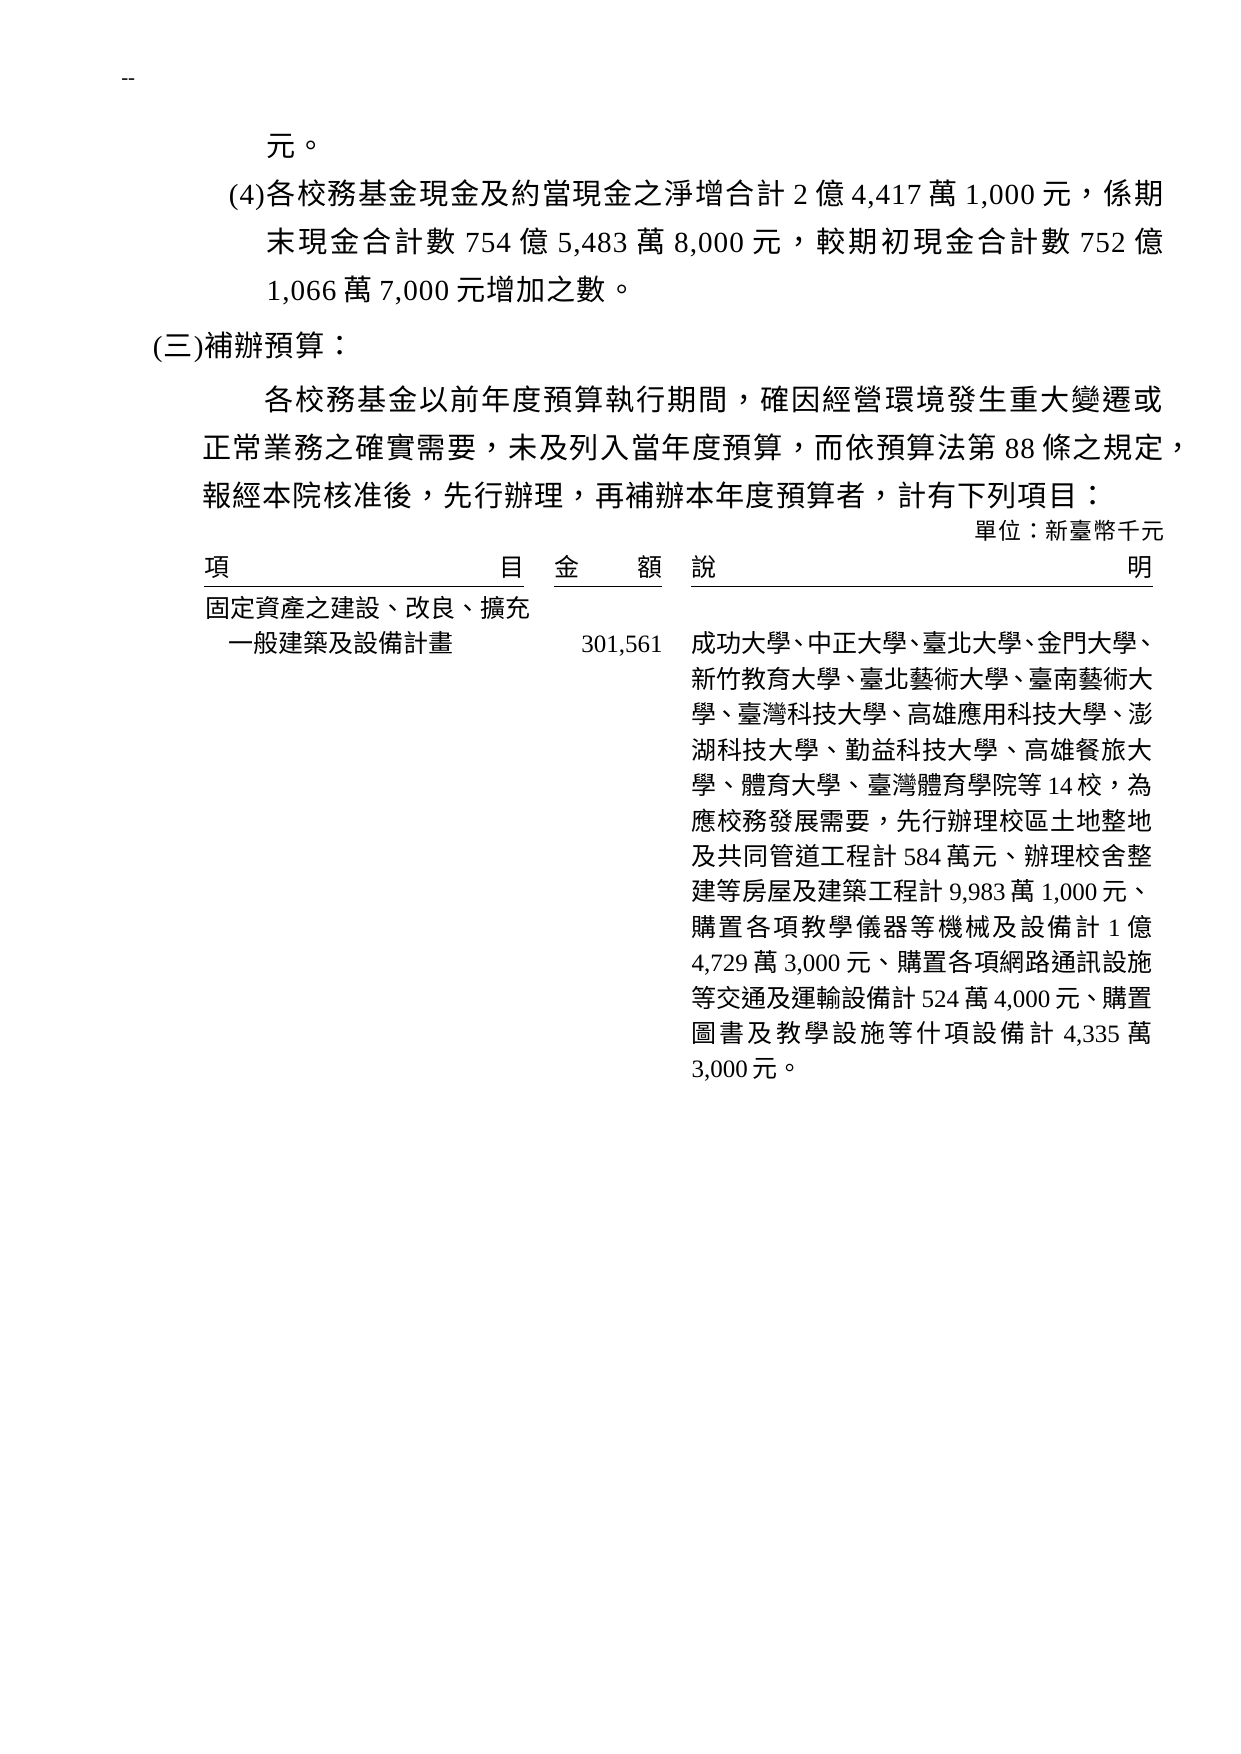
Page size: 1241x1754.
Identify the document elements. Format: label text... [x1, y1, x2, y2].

table_cell 項 目 [189, 546, 539, 587]
table_cell 成功大學、中正大學、臺北大學、金門大學、新竹教育大學、臺北藝術大學、臺南藝術大學、臺灣科技大學、高雄應用科技大學、澎湖科技大學、勤益科技大學、高雄餐旅大學、體育大學、臺灣體育學院等14校，為應校務發展需要，先行辦理校區土地整地及共同管道工程計584萬元、辦理校舍整建等房屋及建築工程計9,983萬1,000元、購置各項教學儀器等機械及設備計1億4,729萬3,000元、購置各項網路通訊設施等交通及運輸設備計524萬4,000元、購置圖書及教學設施等什項設備計4,335萬3,000元。 [677, 587, 1167, 1085]
table_cell 固定資產之建設、改良、擴充 一般建築及設備計畫 [189, 587, 539, 1085]
table_header [539, 516, 677, 546]
text 各校務基金以前年度預算執行期間，確因經營環境發生重大變遷或正常業務之確實需要，未及列入當年度預算，而依預算法第88條之規定，報經本院核准後，先行辦理，再補辦本年度預算者，計有下列項目： [202, 372, 1163, 516]
table_cell 301,561 [539, 587, 677, 1085]
table_header 單位：新臺幣千元 [677, 516, 1167, 546]
text (3)各校務基金融資活動之淨現金流入合計75億4,768萬5,000元，其中現金流入合計76億2,630萬3,000元，包括增加其他負債3,105萬2,000元，增加長期債務7億9,000萬元，增加基金64億2,412萬1,000元，增加公積3億8,113萬元；現金流出合計7,861萬8,000元，包括減少其他負債2,583萬4,000元，減少長期債務5,278萬4,000元。 [228, 118, 1163, 166]
text (三)補辦預算： [153, 316, 1163, 366]
text (4)各校務基金現金及約當現金之淨增合計2億4,417萬1,000元，係期末現金合計數754億5,483萬8,000元，較期初現金合計數752億1,066萬7,000元增加之數。 [229, 166, 1163, 310]
table_header [189, 516, 539, 546]
table_cell 說明 [677, 546, 1167, 587]
table_cell 金額 [539, 546, 677, 587]
